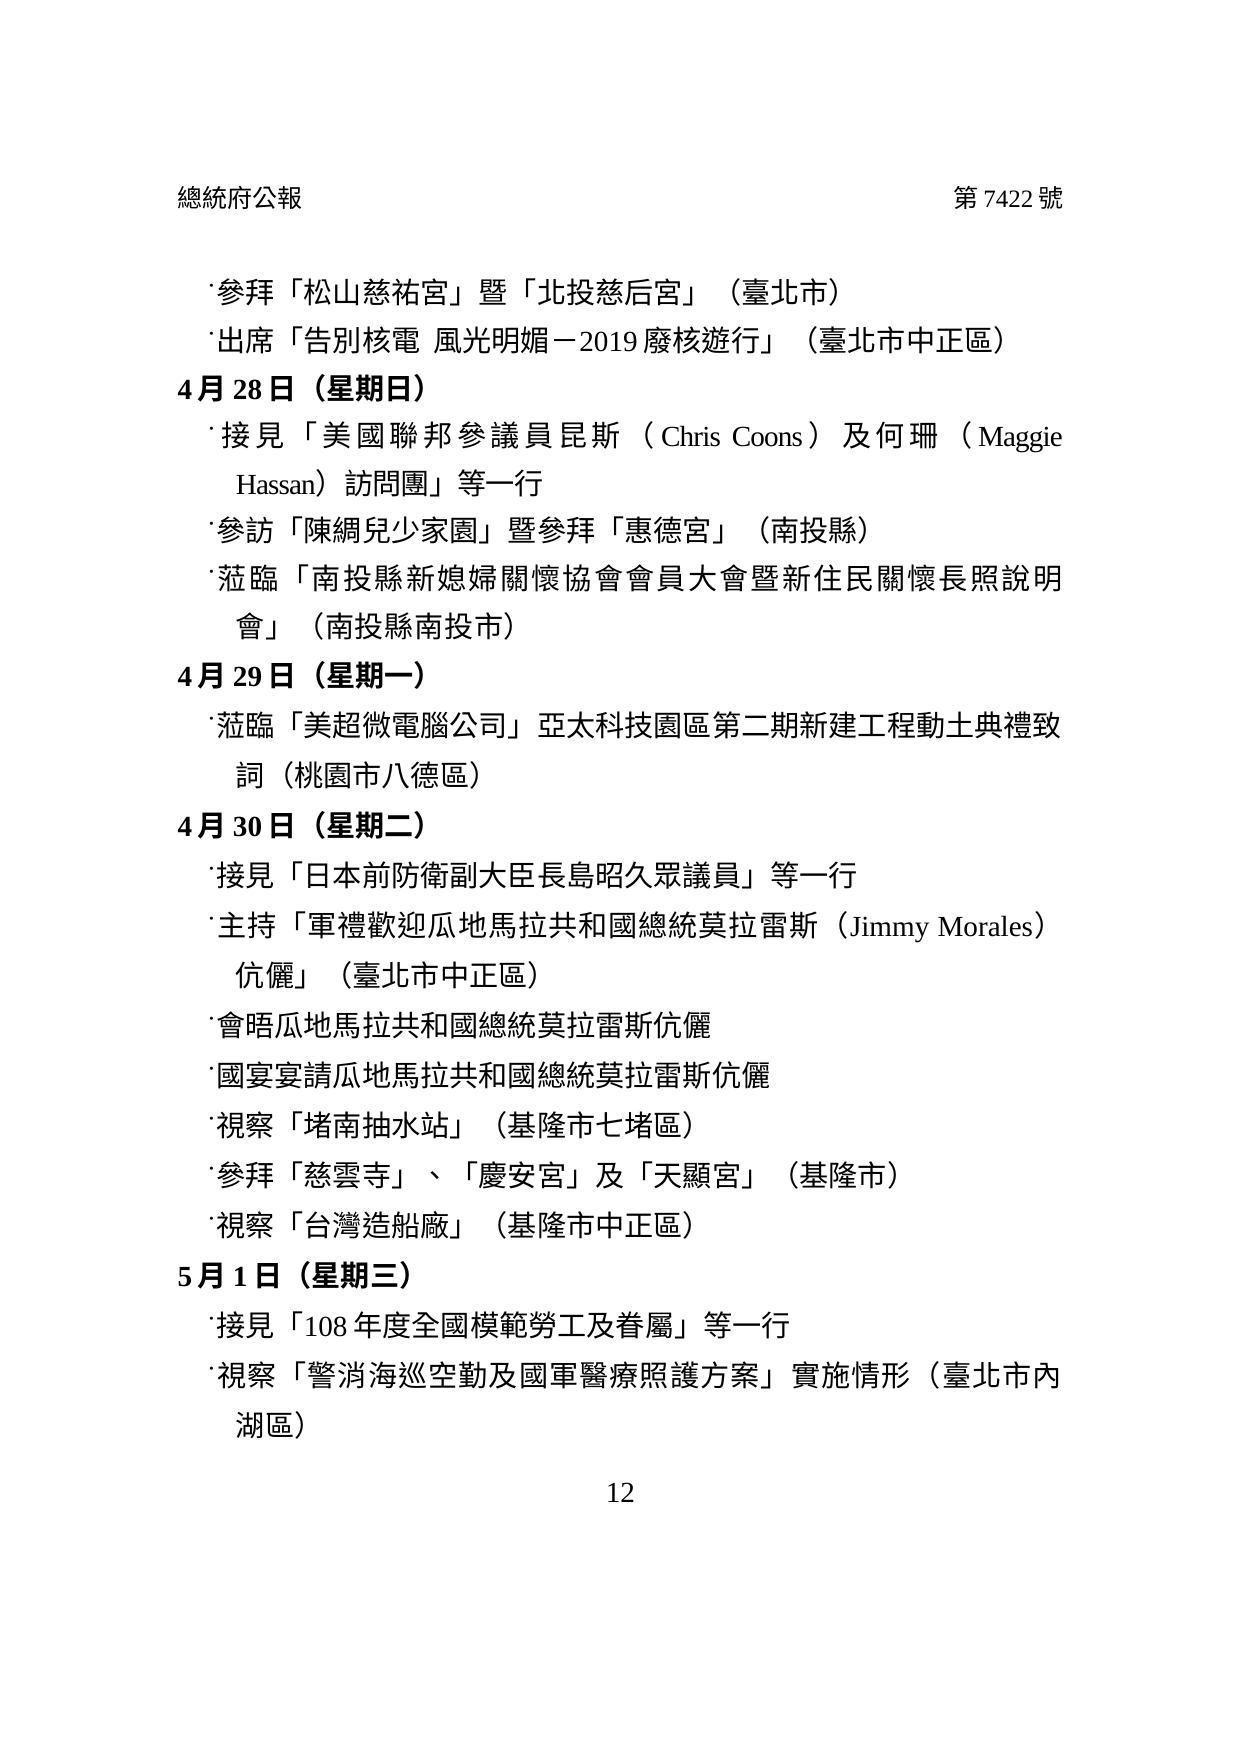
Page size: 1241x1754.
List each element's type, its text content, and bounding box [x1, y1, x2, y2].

text ˙視察「警消海巡空勤及國軍醫療照護方案」實施情形（臺北市內湖區） [206, 1347, 1063, 1447]
text ˙視察「堵南抽水站」（基隆市七堵區） [206, 1097, 1063, 1147]
text ˙接見「日本前防衛副大臣長島昭久眾議員」等一行 [206, 847, 1063, 897]
text ˙接見「108年度全國模範勞工及眷屬」等一行 [206, 1297, 1063, 1347]
text ˙主持「軍禮歡迎瓜地馬拉共和國總統莫拉雷斯（Jimmy Morales）伉儷」（臺北市中正區） [206, 897, 1063, 997]
text 4月28日（星期日） [177, 361, 1063, 409]
text ˙出席「告別核電 風光明媚－2019廢核遊行」（臺北市中正區） [206, 313, 1063, 361]
text ˙參訪「陳綢兒少家園」暨參拜「惠德宮」（南投縣） [206, 504, 1063, 551]
text ˙視察「台灣造船廠」（基隆市中正區） [206, 1197, 1063, 1247]
text 4月30日（星期二） [177, 797, 1063, 847]
text ˙蒞臨「美超微電腦公司」亞太科技園區第二期新建工程動土典禮致詞（桃園市八德區） [206, 697, 1063, 797]
text ˙會晤瓜地馬拉共和國總統莫拉雷斯伉儷 [206, 997, 1063, 1047]
text ˙國宴宴請瓜地馬拉共和國總統莫拉雷斯伉儷 [206, 1047, 1063, 1097]
text 5月1日（星期三） [177, 1247, 1063, 1297]
text ˙接見「美國聯邦參議員昆斯（Chris Coons）及何珊（Maggie Hassan）訪問團」等一行 [206, 409, 1063, 504]
text ˙蒞臨「南投縣新媳婦關懷協會會員大會暨新住民關懷長照說明會」（南投縣南投市） [206, 551, 1063, 647]
text ˙參拜「松山慈祐宮」暨「北投慈后宮」（臺北市） [206, 266, 1063, 313]
text ˙參拜「慈雲寺」、「慶安宮」及「天顯宮」（基隆市） [206, 1147, 1063, 1197]
text 4月29日（星期一） [177, 647, 1063, 697]
